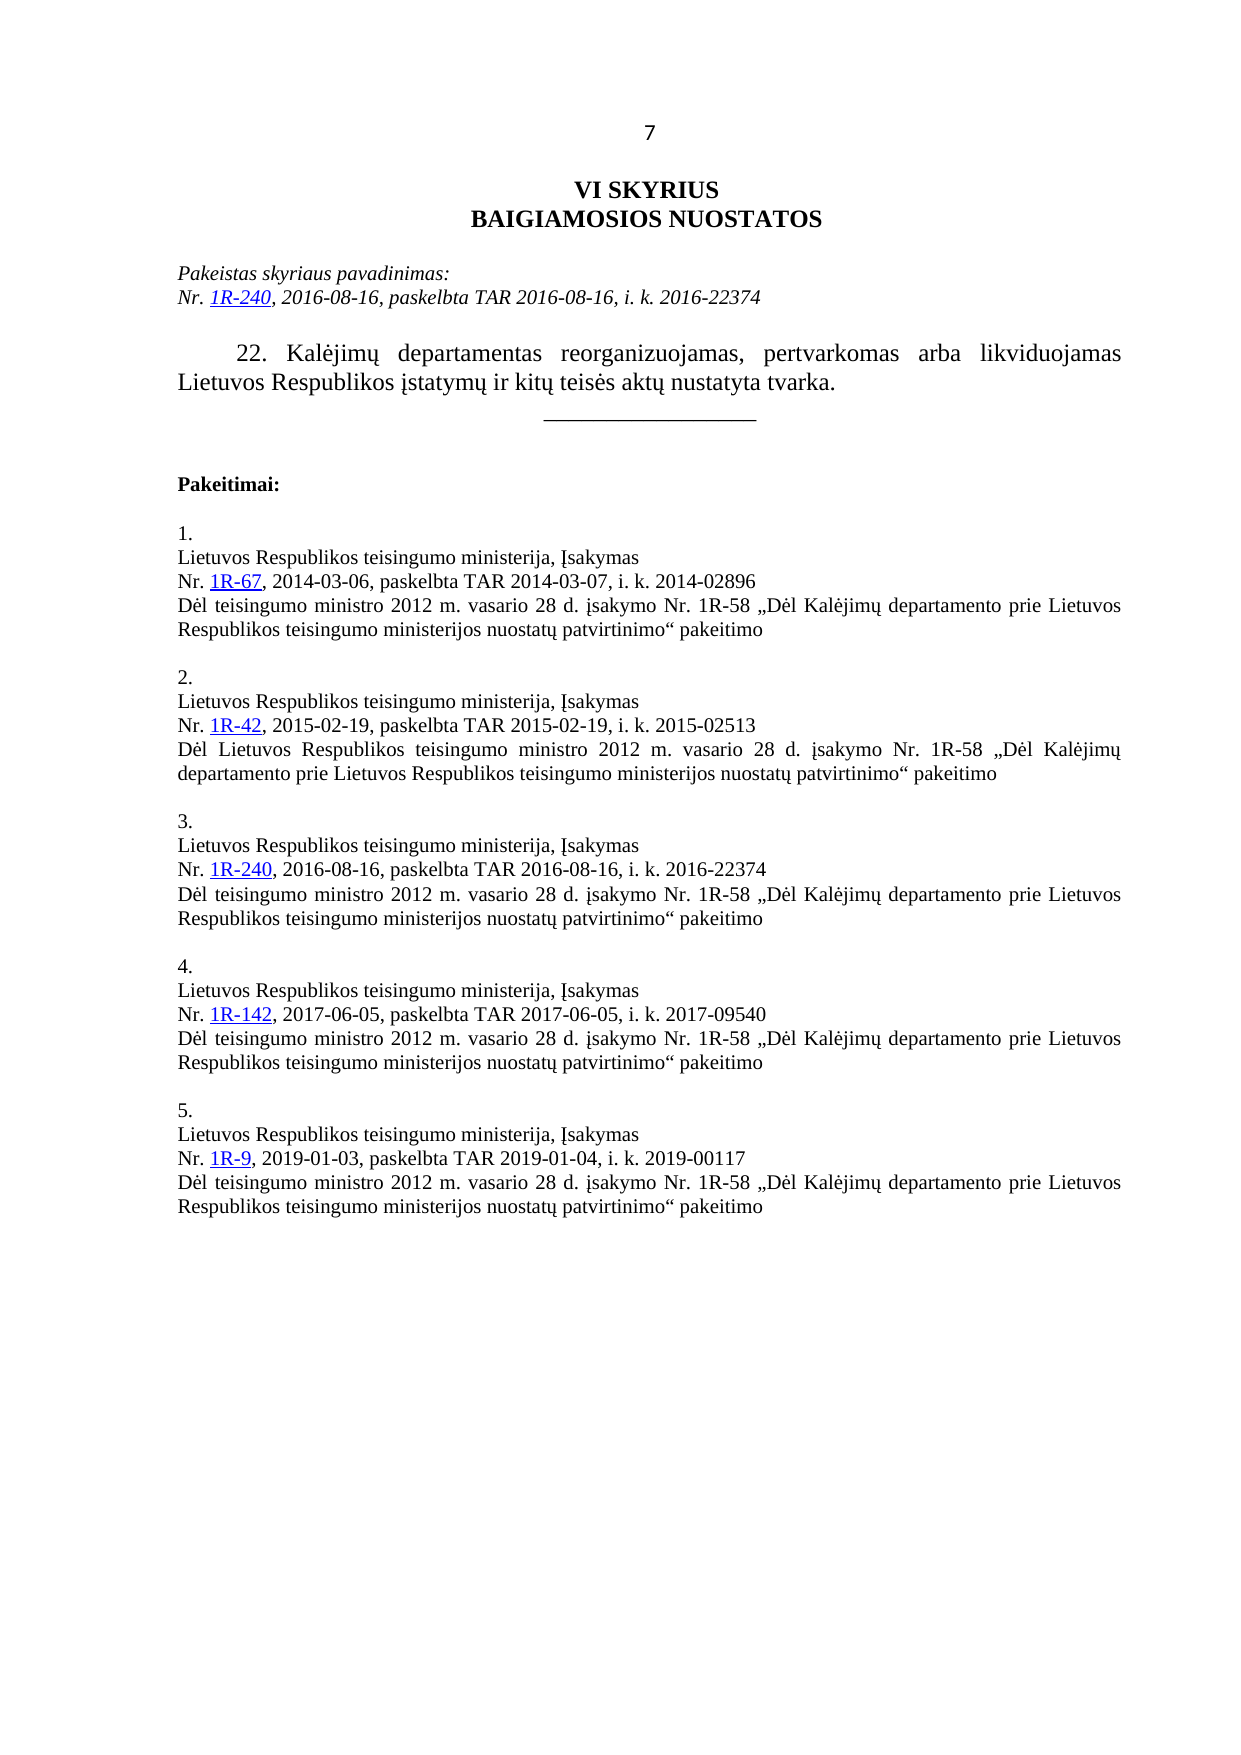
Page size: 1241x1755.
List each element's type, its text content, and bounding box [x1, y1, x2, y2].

text _________________ [177, 396, 1122, 424]
text Lietuvos Respublikos teisingumo ministerija, Įsakymas [177, 833, 1122, 857]
text Dėl teisingumo ministro 2012 m. vasario 28 d. įsakymo Nr. 1R-58 „Dėl Kalėjimų departamento prie Lietuvos Respublikos teisingumo ministerijos nuostatų patvirtinimo“ pakeitimo [177, 593, 1122, 641]
text Dėl teisingumo ministro 2012 m. vasario 28 d. įsakymo Nr. 1R-58 „Dėl Kalėjimų departamento prie Lietuvos Respublikos teisingumo ministerijos nuostatų patvirtinimo“ pakeitimo [177, 1026, 1122, 1074]
text Lietuvos Respublikos teisingumo ministerija, Įsakymas [177, 689, 1122, 713]
text VI SKYRIUS BAIGIAMOSIOS NUOSTATOS [177, 175, 1122, 232]
text Nr. 1R-67, 2014-03-06, paskelbta TAR 2014-03-07, i. k. 2014-02896 [177, 569, 1122, 593]
text Nr. 1R-142, 2017-06-05, paskelbta TAR 2017-06-05, i. k. 2017-09540 [177, 1002, 1122, 1026]
text Nr. 1R-9, 2019-01-03, paskelbta TAR 2019-01-04, i. k. 2019-00117 [177, 1146, 1122, 1170]
text 5. [177, 1098, 1122, 1122]
text Nr. 1R-240, 2016-08-16, paskelbta TAR 2016-08-16, i. k. 2016-22374 [177, 285, 1122, 309]
text 1. [177, 521, 1122, 544]
text Lietuvos Respublikos teisingumo ministerija, Įsakymas [177, 978, 1122, 1002]
text Nr. 1R-240, 2016-08-16, paskelbta TAR 2016-08-16, i. k. 2016-22374 [177, 857, 1122, 881]
text 3. [177, 809, 1122, 833]
text Dėl teisingumo ministro 2012 m. vasario 28 d. įsakymo Nr. 1R-58 „Dėl Kalėjimų departamento prie Lietuvos Respublikos teisingumo ministerijos nuostatų patvirtinimo“ pakeitimo [177, 881, 1122, 929]
text Dėl teisingumo ministro 2012 m. vasario 28 d. įsakymo Nr. 1R-58 „Dėl Kalėjimų departamento prie Lietuvos Respublikos teisingumo ministerijos nuostatų patvirtinimo“ pakeitimo [177, 1170, 1122, 1218]
text Pakeistas skyriaus pavadinimas: [177, 261, 1122, 285]
text 22. Kalėjimų departamentas reorganizuojamas, pertvarkomas arba likviduojamas Lietuvos Respublikos įstatymų ir kitų teisės aktų nustatyta tvarka. [177, 338, 1122, 396]
text Pakeitimai: [177, 472, 1122, 496]
text 4. [177, 954, 1122, 978]
text Lietuvos Respublikos teisingumo ministerija, Įsakymas [177, 544, 1122, 569]
text Dėl Lietuvos Respublikos teisingumo ministro 2012 m. vasario 28 d. įsakymo Nr. 1R-58 „Dėl Kalėjimų departamento prie Lietuvos Respublikos teisingumo ministerijos nuostatų patvirtinimo“ pakeitimo [177, 737, 1122, 785]
text 2. [177, 665, 1122, 689]
text Lietuvos Respublikos teisingumo ministerija, Įsakymas [177, 1122, 1122, 1146]
text Nr. 1R-42, 2015-02-19, paskelbta TAR 2015-02-19, i. k. 2015-02513 [177, 713, 1122, 737]
